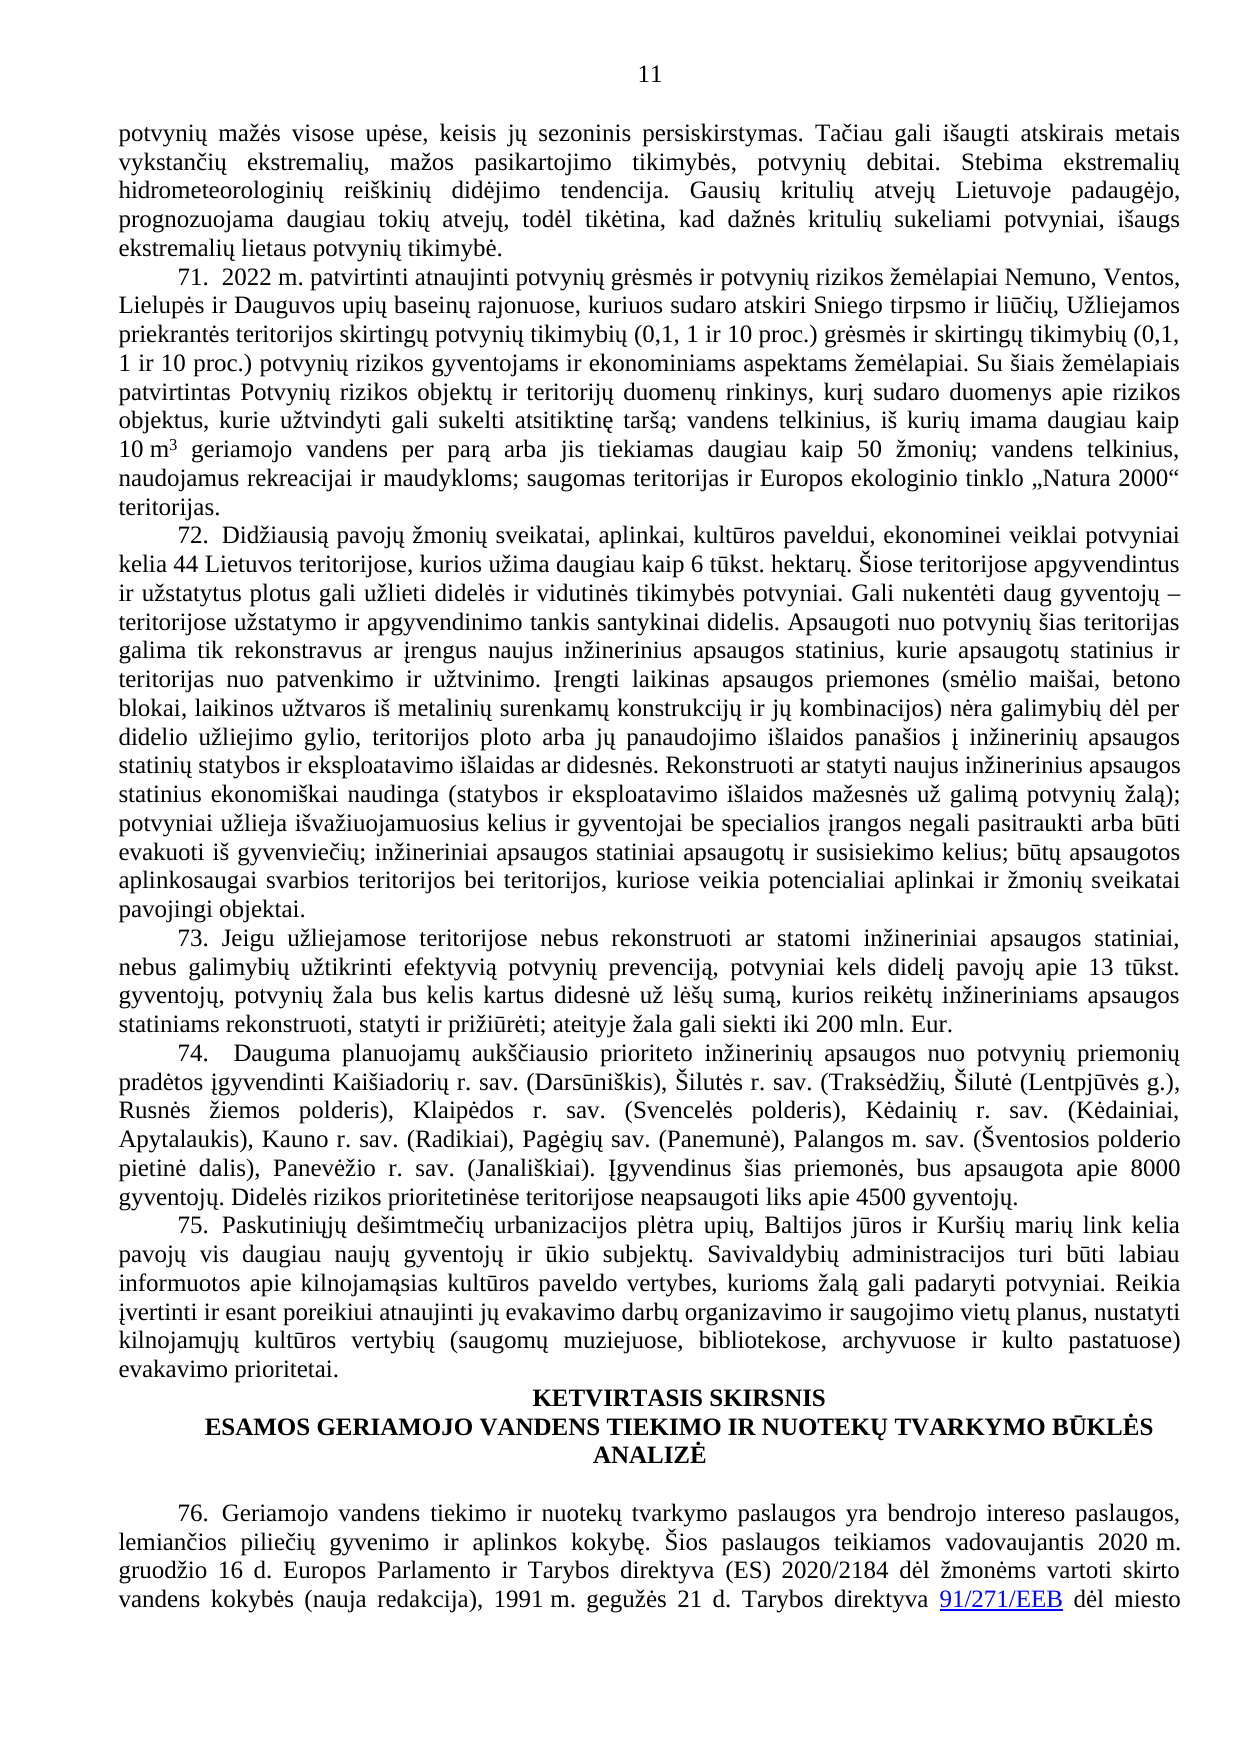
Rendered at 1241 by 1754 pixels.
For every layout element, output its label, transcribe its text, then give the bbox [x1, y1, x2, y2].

text 75. Paskutiniųjų dešimtmečių urbanizacijos plėtra upių, Baltijos jūros ir Kuršių marių link kelia pavojų vis daugiau naujų gyventojų ir ūkio subjektų. Savivaldybių administracijos turi būti labiau informuotos apie kilnojamąsias kultūros paveldo vertybes, kurioms žalą gali padaryti potvyniai. Reikia įvertinti ir esant poreikiui atnaujinti jų evakavimo darbų organizavimo ir saugojimo vietų planus, nustatyti kilnojamųjų kultūros vertybių (saugomų muziejuose, bibliotekose, archyvuose ir kulto pastatuose) evakavimo prioritetai. [118, 1211, 1181, 1383]
text 73. Jeigu užliejamose teritorijose nebus rekonstruoti ar statomi inžineriniai apsaugos statiniai, nebus galimybių užtikrinti efektyvią potvynių prevenciją, potvyniai kels didelį pavojų apie 13 tūkst. gyventojų, potvynių žala bus kelis kartus didesnė už lėšų sumą, kurios reikėtų inžineriniams apsaugos statiniams rekonstruoti, statyti ir prižiūrėti; ateityje žala gali siekti iki 200 mln. Eur. [118, 923, 1181, 1038]
text ESAMOS GERIAMOJO VANDENS TIEKIMO IR NUOTEKŲ TVARKYMO BŪKLĖS ANALIZĖ [118, 1412, 1181, 1469]
text 72. Didžiausią pavojų žmonių sveikatai, aplinkai, kultūros paveldui, ekonominei veiklai potvyniai kelia 44 Lietuvos teritorijose, kurios užima daugiau kaip 6 tūkst. hektarų. Šiose teritorijose apgyvendintus ir užstatytus plotus gali užlieti didelės ir vidutinės tikimybės potvyniai. Gali nukentėti daug gyventojų – teritorijose užstatymo ir apgyvendinimo tankis santykinai didelis. Apsaugoti nuo potvynių šias teritorijas galima tik rekonstravus ar įrengus naujus inžinerinius apsaugos statinius, kurie apsaugotų statinius ir teritorijas nuo patvenkimo ir užtvinimo. Įrengti laikinas apsaugos priemones (smėlio maišai, betono blokai, laikinos užtvaros iš metalinių surenkamų konstrukcijų ir jų kombinacijos) nėra galimybių dėl per didelio užliejimo gylio, teritorijos ploto arba jų panaudojimo išlaidos panašios į inžinerinių apsaugos statinių statybos ir eksploatavimo išlaidas ar didesnės. Rekonstruoti ar statyti naujus inžinerinius apsaugos statinius ekonomiškai naudinga (statybos ir eksploatavimo išlaidos mažesnės už galimą potvynių žalą); potvyniai užlieja išvažiuojamuosius kelius ir gyventojai be specialios įrangos negali pasitraukti arba būti evakuoti iš gyvenviečių; inžineriniai apsaugos statiniai apsaugotų ir susisiekimo kelius; būtų apsaugotos aplinkosaugai svarbios teritorijos bei teritorijos, kuriose veikia potencialiai aplinkai ir žmonių sveikatai pavojingi objektai. [118, 521, 1181, 923]
text potvynių mažės visose upėse, keisis jų sezoninis persiskirstymas. Tačiau gali išaugti atskirais metais vykstančių ekstremalių, mažos pasikartojimo tikimybės, potvynių debitai. Stebima ekstremalių hidrometeorologinių reiškinių didėjimo tendencija. Gausių kritulių atvejų Lietuvoje padaugėjo, prognozuojama daugiau tokių atvejų, todėl tikėtina, kad dažnės kritulių sukeliami potvyniai, išaugs ekstremalių lietaus potvynių tikimybė. [118, 118, 1181, 262]
text 71. 2022 m. patvirtinti atnaujinti potvynių grėsmės ir potvynių rizikos žemėlapiai Nemuno, Ventos, Lielupės ir Dauguvos upių baseinų rajonuose, kuriuos sudaro atskiri Sniego tirpsmo ir liūčių, Užliejamos priekrantės teritorijos skirtingų potvynių tikimybių (0,1, 1 ir 10 proc.) grėsmės ir skirtingų tikimybių (0,1, 1 ir 10 proc.) potvynių rizikos gyventojams ir ekonominiams aspektams žemėlapiai. Su šiais žemėlapiais patvirtintas Potvynių rizikos objektų ir teritorijų duomenų rinkinys, kurį sudaro duomenys apie rizikos objektus, kurie užtvindyti gali sukelti atsitiktinę taršą; vandens telkinius, iš kurių imama daugiau kaip 10 m3 geriamojo vandens per parą arba jis tiekiamas daugiau kaip 50 žmonių; vandens telkinius, naudojamus rekreacijai ir maudykloms; saugomas teritorijas ir Europos ekologinio tinklo „Natura 2000“ teritorijas. [118, 262, 1181, 521]
text 74. Dauguma planuojamų aukščiausio prioriteto inžinerinių apsaugos nuo potvynių priemonių pradėtos įgyvendinti Kaišiadorių r. sav. (Darsūniškis), Šilutės r. sav. (Traksėdžių, Šilutė (Lentpjūvės g.), Rusnės žiemos polderis), Klaipėdos r. sav. (Svencelės polderis), Kėdainių r. sav. (Kėdainiai, Apytalaukis), Kauno r. sav. (Radikiai), Pagėgių sav. (Panemunė), Palangos m. sav. (Šventosios polderio pietinė dalis), Panevėžio r. sav. (Janališkiai). Įgyvendinus šias priemonės, bus apsaugota apie 8000 gyventojų. Didelės rizikos prioritetinėse teritorijose neapsaugoti liks apie 4500 gyventojų. [118, 1038, 1181, 1211]
text 76. Geriamojo vandens tiekimo ir nuotekų tvarkymo paslaugos yra bendrojo intereso paslaugos, lemiančios piliečių gyvenimo ir aplinkos kokybę. Šios paslaugos teikiamos vadovaujantis 2020 m. gruodžio 16 d. Europos Parlamento ir Tarybos direktyva (ES) 2020/2184 dėl žmonėms vartoti skirto vandens kokybės (nauja redakcija), 1991 m. gegužės 21 d. Tarybos direktyva 91/271/EEB dėl miesto [118, 1498, 1181, 1613]
text KETVIRTASIS SKIRSNIS [118, 1383, 1181, 1412]
